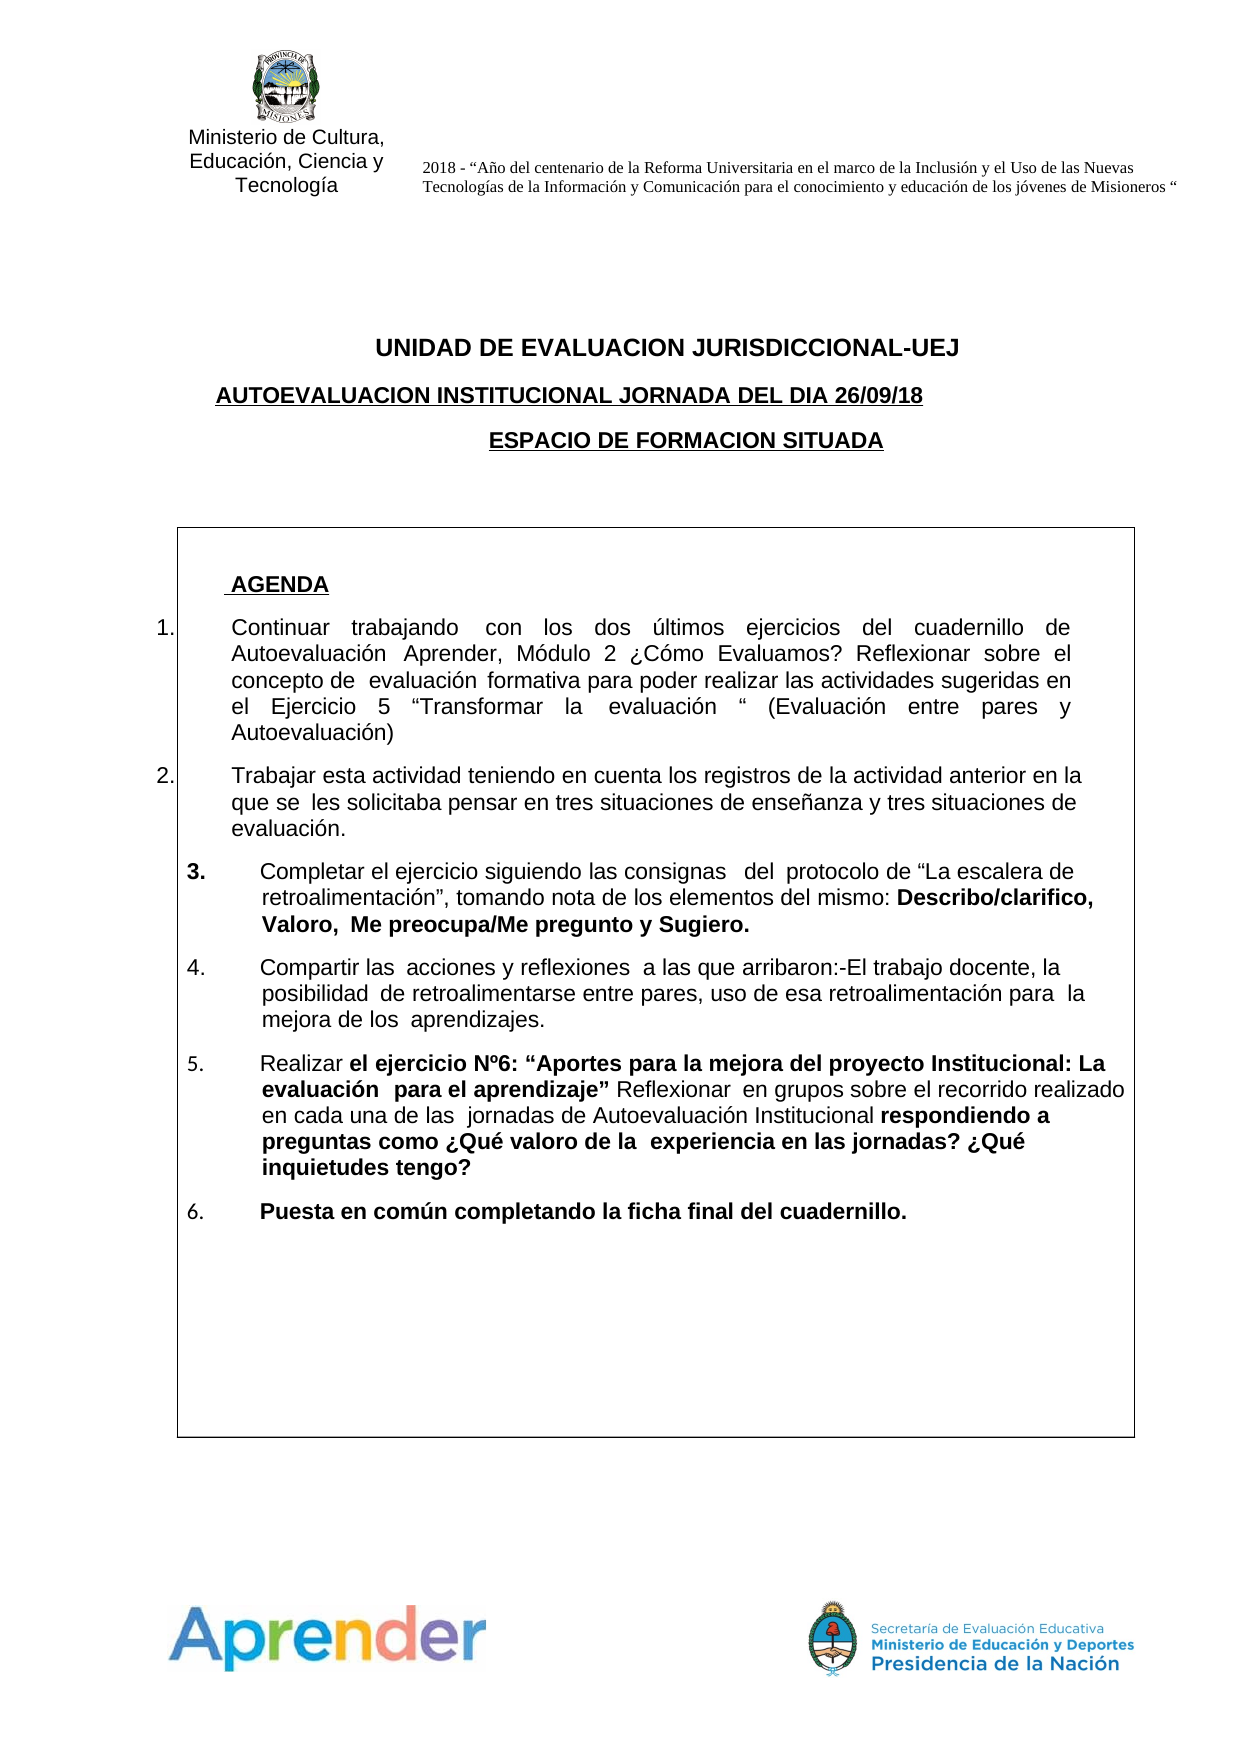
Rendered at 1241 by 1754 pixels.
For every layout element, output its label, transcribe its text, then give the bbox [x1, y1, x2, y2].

text AGENDA [224, 571, 1188, 597]
subtitle AUTOEVALUACION INSTITUCIONAL JORNADA DEL DIA 26/09/18 [215, 382, 1188, 409]
subtitle Puesta en común completando la ficha final del cuadernillo. [187, 1197, 1188, 1225]
list Continuar trabajando con los dos últimos ejercicios del cuadernillo de Autoevaluación Aprender, Módulo 2 ¿Cómo Evaluamos? Reflexionar sobre el concepto de evaluación formativa para poder realizar las actividades sugeridas en el Ejercicio 5 “Transformar la evaluación “ (Evaluación entre pares y Autoevaluación) [156, 614, 1071, 746]
text ESPACIO DE FORMACION SITUADA [488, 427, 1188, 454]
text UNIDAD DE EVALUACION JURISDICCIONAL-UEJ [375, 333, 1188, 362]
text 4. Compartir las acciones y reflexiones a las que arribaron:-El trabajo docente, la posibilidad de retroalimentarse entre pares, uso de esa retroalimentación para la mejora de los aprendizajes. [187, 953, 1101, 1033]
picture [251, 49, 322, 125]
picture [807, 1598, 1136, 1678]
list Trabajar esta actividad teniendo en cuenta los registros de la actividad anterior en la que se les solicitaba pensar en tres situaciones de enseñanza y tres situaciones de evaluación. [156, 762, 1118, 841]
picture [167, 1605, 487, 1672]
text 3. Completar el ejercicio siguiendo las consignas del protocolo de “La escalera de retroalimentación”, tomando nota de los elementos del mismo: Describo/clarifico, Valoro, Me preocupa/Me pregunto y Sugiero. [187, 858, 1110, 937]
list Realizar el ejercicio Nº6: “Aportes para la mejora del proyecto Institucional: La evaluación para el aprendizaje” Reflexionar en grupos sobre el recorrido realizado en cada una de las jornadas de Autoevaluación Institucional respondiendo a preguntas como ¿Qué valoro de la experiencia en las jornadas? ¿Qué inquietudes tengo? [187, 1049, 1127, 1180]
